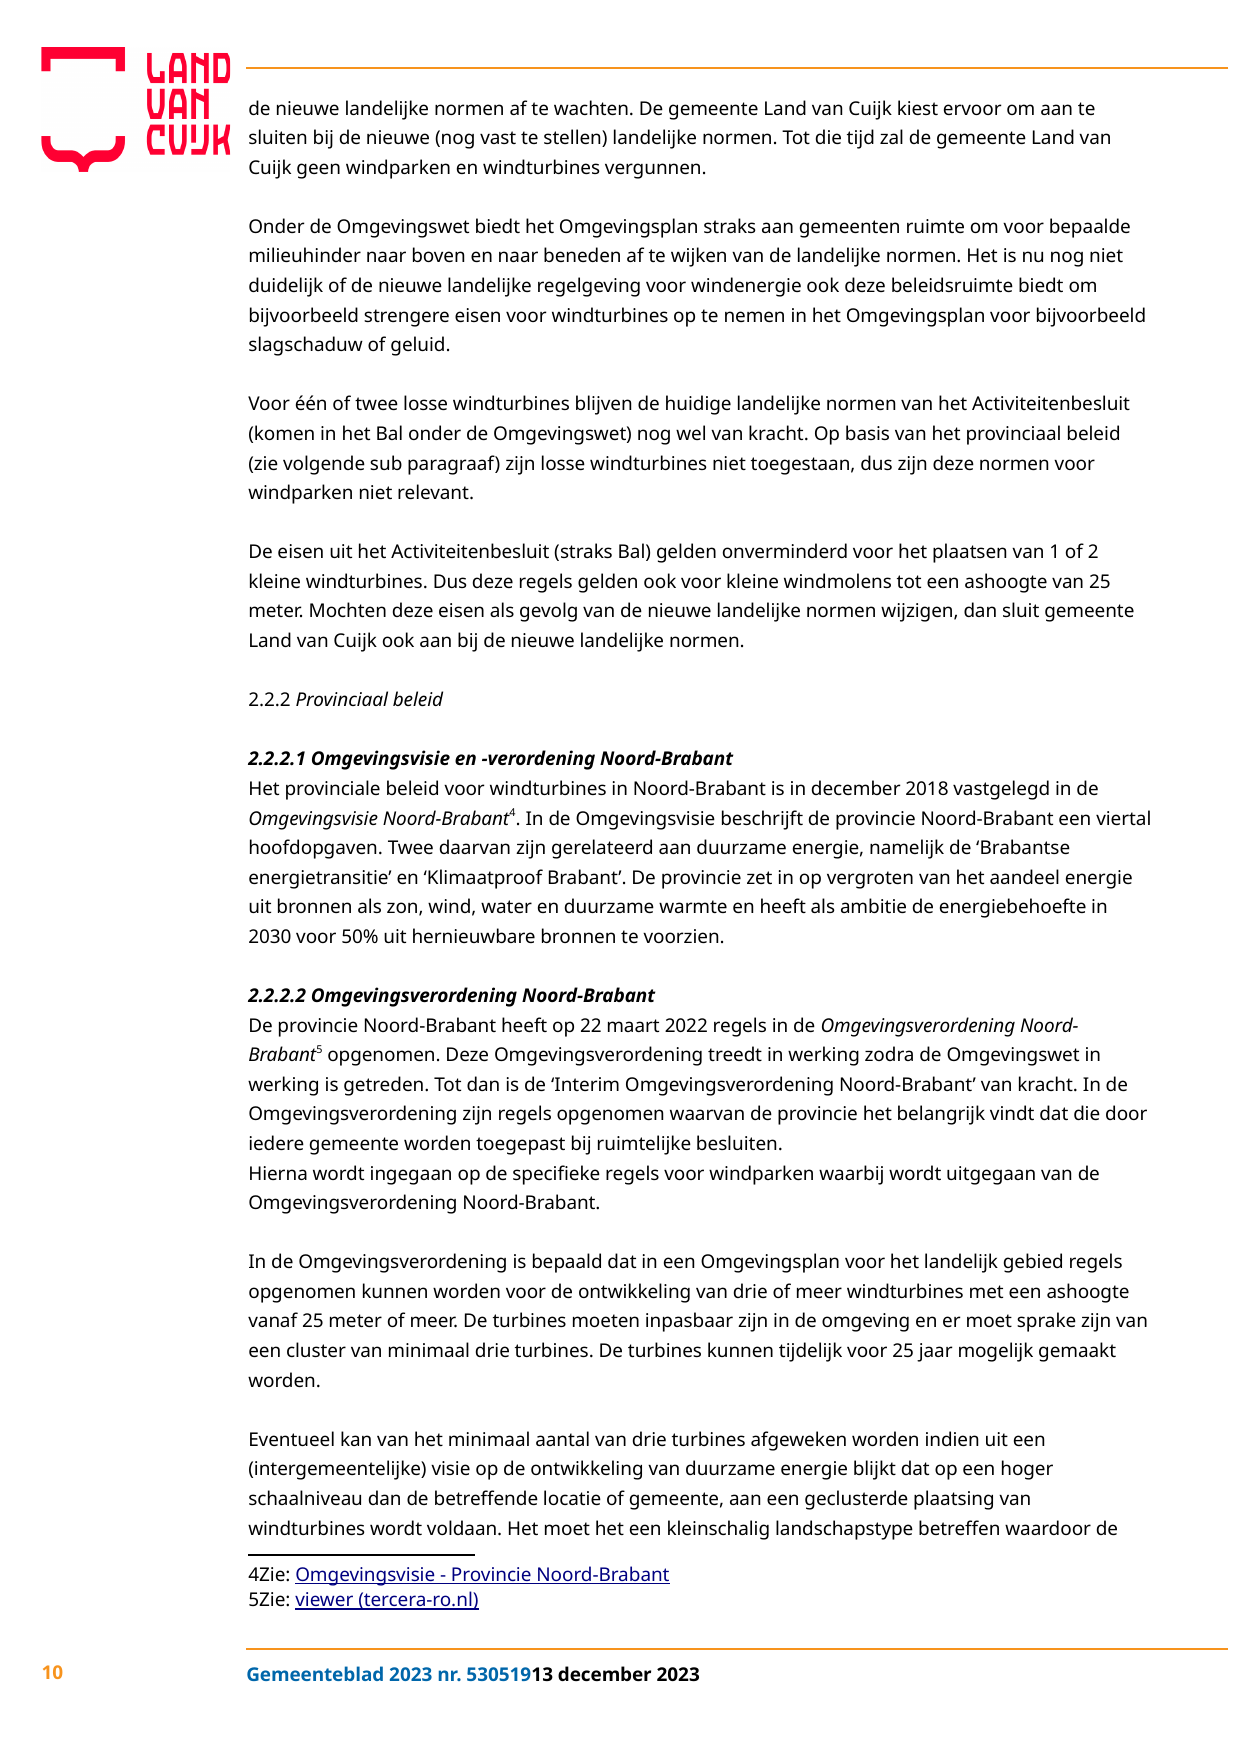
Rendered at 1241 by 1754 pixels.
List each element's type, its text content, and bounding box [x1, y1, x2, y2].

text Eventueel kan van het minimaal aantal van drie turbines afgeweken worden indien uit een (intergemeentelijke) visie op de ontwikkeling van duurzame energie blijkt dat op een hoger schaalniveau dan de betreffende locatie of gemeente, aan een geclusterde plaatsing van windturbines wordt voldaan. Het moet het een kleinschalig landschapstype betreffen waardoor de [248, 1426, 1152, 1541]
text 2.2.2.1 Omgevingsvisie en -verordening Noord-Brabant [248, 746, 1152, 771]
text Zie: viewer (tercera-ro.nl) [248, 1586, 1152, 1612]
picture [41, 47, 231, 172]
text Onder de Omgevingswet biedt het Omgevingsplan straks aan gemeenten ruimte om voor bepaalde milieuhinder naar boven en naar beneden af te wijken van de landelijke normen. Het is nu nog niet duidelijk of de nieuwe landelijke regelgeving voor windenergie ook deze beleidsruimte biedt om bijvoorbeeld strengere eisen voor windturbines op te nemen in het Omgevingsplan voor bijvoorbeeld slagschaduw of geluid. [248, 213, 1152, 357]
text Voor één of twee losse windturbines blijven de huidige landelijke normen van het Activiteitenbesluit (komen in het Bal onder de Omgevingswet) nog wel van kracht. Op basis van het provinciaal beleid (zie volgende sub paragraaf) zijn losse windturbines niet toegestaan, dus zijn deze normen voor windparken niet relevant. [248, 391, 1152, 505]
text 2.2.2 Provinciaal beleid [248, 686, 1152, 712]
text Het provinciale beleid voor windturbines in Noord-Brabant is in december 2018 vastgelegd in de Omgevingsvisie Noord-Brabant. In de Omgevingsvisie beschrijft de provincie Noord-Brabant een viertal hoofdopgaven. Twee daarvan zijn gerelateerd aan duurzame energie, namelijk de ‘Brabantse energietransitie’ en ‘Klimaatproof Brabant’. De provincie zet in op vergroten van het aandeel energie uit bronnen als zon, wind, water en duurzame warmte en heeft als ambitie de energiebehoefte in 2030 voor 50% uit hernieuwbare bronnen te voorzien. [248, 775, 1152, 949]
text De provincie Noord-Brabant heeft op 22 maart 2022 regels in de Omgevingsverordening Noord-Brabant opgenomen. Deze Omgevingsverordening treedt in werking zodra de Omgevingswet in werking is getreden. Tot dan is de ‘Interim Omgevingsverordening Noord-Brabant’ van kracht. In de Omgevingsverordening zijn regels opgenomen waarvan de provincie het belangrijk vindt dat die door iedere gemeente worden toegepast bij ruimtelijke besluiten. [248, 1012, 1152, 1156]
text De eisen uit het Activiteitenbesluit (straks Bal) gelden onverminderd voor het plaatsen van 1 of 2 kleine windturbines. Dus deze regels gelden ook voor kleine windmolens tot een ashoogte van 25 meter. Mochten deze eisen als gevolg van de nieuwe landelijke normen wijzigen, dan sluit gemeente Land van Cuijk ook aan bij de nieuwe landelijke normen. [248, 538, 1152, 653]
text In de Omgevingsverordening is bepaald dat in een Omgevingsplan voor het landelijk gebied regels opgenomen kunnen worden voor de ontwikkeling van drie of meer windturbines met een ashoogte vanaf 25 meter of meer. De turbines moeten inpasbaar zijn in de omgeving en er moet sprake zijn van een cluster van minimaal drie turbines. De turbines kunnen tijdelijk voor 25 jaar mogelijk gemaakt worden. [248, 1248, 1152, 1393]
text 2.2.2.2 Omgevingsverordening Noord-Brabant [248, 982, 1152, 1008]
text Hierna wordt ingegaan op de specifieke regels voor windparken waarbij wordt uitgegaan van de Omgevingsverordening Noord-Brabant. [248, 1160, 1152, 1215]
text de nieuwe landelijke normen af te wachten. De gemeente Land van Cuijk kiest ervoor om aan te sluiten bij de nieuwe (nog vast te stellen) landelijke normen. Tot die tijd zal de gemeente Land van Cuijk geen windparken en windturbines vergunnen. [248, 95, 1152, 180]
text Zie: Omgevingsvisie - Provincie Noord-Brabant [248, 1561, 1152, 1586]
